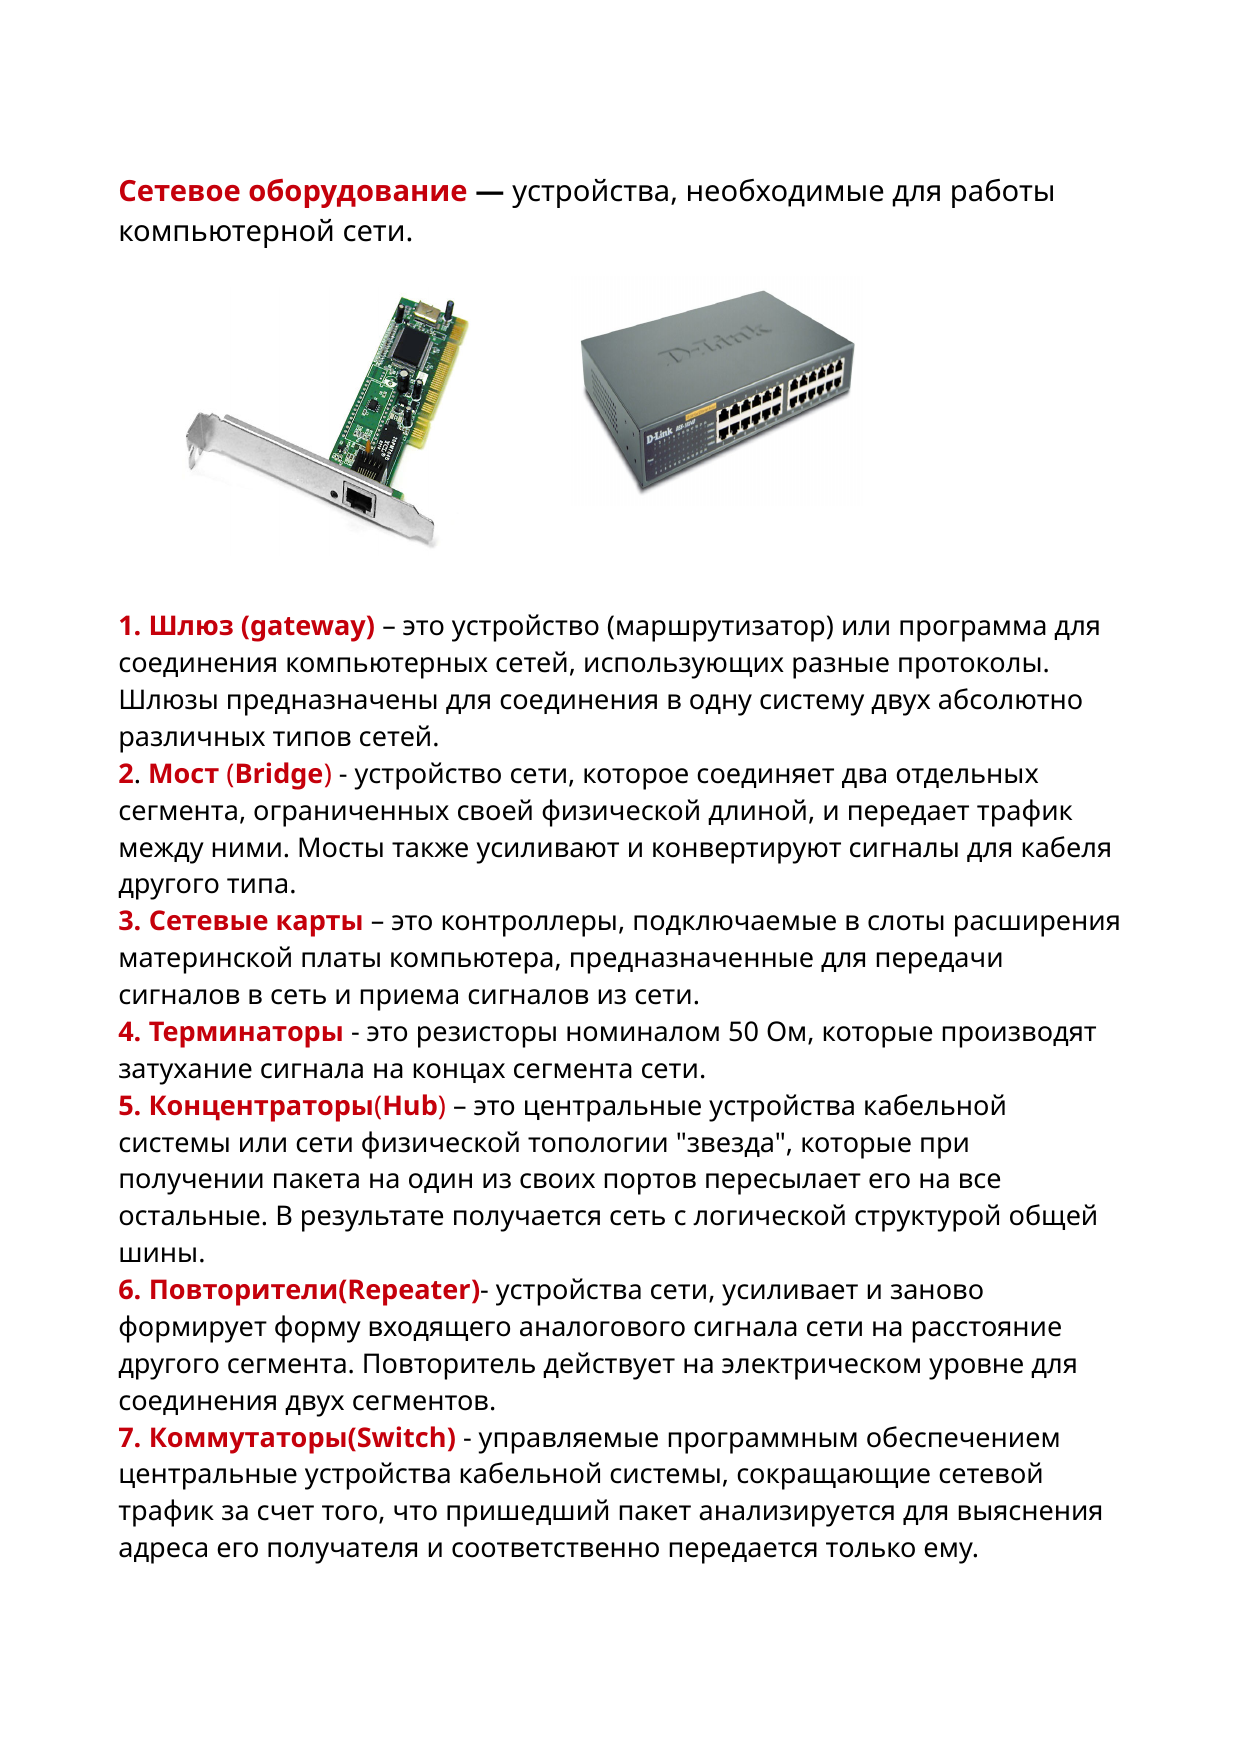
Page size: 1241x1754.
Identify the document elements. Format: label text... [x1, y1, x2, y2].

text 4. Терминаторы - это резисторы номиналом 50 Ом, которые производят затухание сигнала на концах сегмента сети. [118, 1012, 1122, 1086]
text 6. Повторители(Repeater)- устройства сети, усиливает и заново формирует форму входящего аналогового сигнала сети на расстояние другого сегмента. Повторитель действует на электрическом уровне для соединения двух сегментов. [118, 1271, 1122, 1418]
text 3. Сетевые карты – это контроллеры, подключаемые в слоты расширения материнской платы компьютера, предназначенные для передачи сигналов в сеть и приема сигналов из сети. [118, 902, 1122, 1012]
text 5. Концентраторы(Hub) – это центральные устройства кабельной системы или сети физической топологии "звезда", которые при получении пакета на один из своих портов пересылает его на все остальные. В результате получается сеть с логической структурой общей шины. [118, 1086, 1122, 1271]
text 1. Шлюз (gateway) – это устройство (маршрутизатор) или программа для соединения компьютерных сетей, использующих разные протоколы. [118, 607, 1122, 681]
text Сетевое оборудование — устройства, необходимые для работы компьютерной сети. [118, 170, 1122, 250]
text 2. Мост (Bridge) - устройство сети, которое соединяет два отдельных сегмента, ограниченных своей физической длиной, и передает трафик между ними. Мосты также усиливают и конвертируют сигналы для кабеля другого типа. [118, 754, 1122, 902]
text 7. Коммутаторы(Switch) - управляемые программным обеспечением центральные устройства кабельной системы, сокращающие сетевой трафик за счет того, что пришедший пакет анализируется для выяснения адреса его получателя и соответственно передается только ему. [118, 1418, 1122, 1566]
picture [570, 276, 864, 506]
text Шлюзы предназначены для соединения в одну систему двух абсолютно различных типов сетей. [118, 681, 1122, 754]
picture [181, 287, 478, 556]
